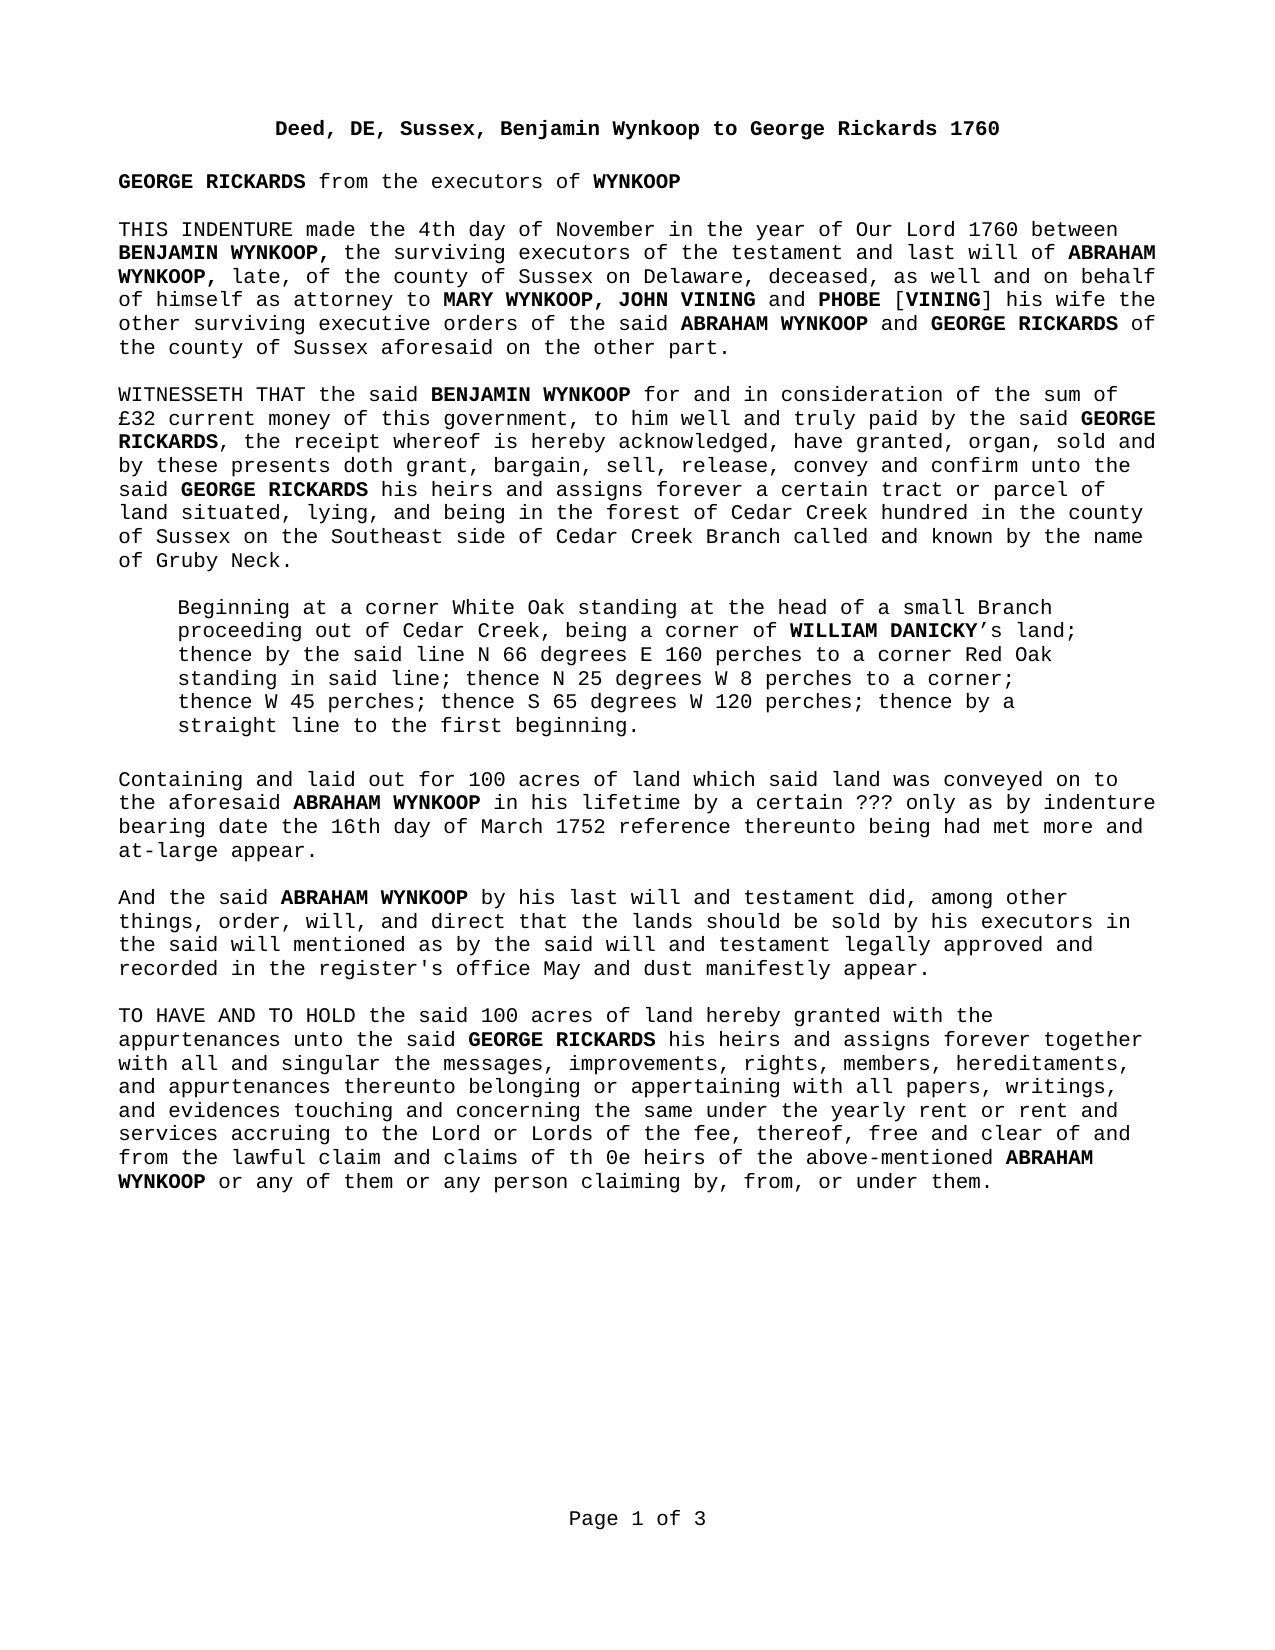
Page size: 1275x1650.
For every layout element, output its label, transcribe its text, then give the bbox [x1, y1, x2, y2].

text This indenture made the 4th day of November in the year of Our Lord 1760 between Benjamin Wynkoop, the surviving executors of the testament and last will of Abraham Wynkoop, late, of the county of Sussex on Delaware, deceased, as well and on behalf of himself as attorney to Mary Wynkoop, John Vining and Phobe [Vining] his wife the other surviving executive orders of the said Abraham Wynkoop and George Rickards of the county of Sussex aforesaid on the other part. [118, 218, 1157, 360]
text And the said Abraham Wynkoop by his last will and testament did, among other things, order, will, and direct that the lands should be sold by his executors in the said will mentioned as by the said will and testament legally approved and recorded in the register's office May and dust manifestly appear. [118, 887, 1157, 982]
text Witnesseth that the said Benjamin Wynkoop for and in consideration of the sum of £32 current money of this government, to him well and truly paid by the said George Rickards, the receipt whereof is hereby acknowledged, have granted, organ, sold and by these presents doth grant, bargain, sell, release, convey and confirm unto the said George Rickards his heirs and assigns forever a certain tract or parcel of land situated, lying, and being in the forest of Cedar Creek hundred in the county of Sussex on the Southeast side of Cedar Creek Branch called and known by the name of Gruby Neck. [118, 384, 1157, 573]
text Containing and laid out for 100 acres of land which said land was conveyed on to the aforesaid Abraham Wynkoop in his lifetime by a certain ??? only as by indenture bearing date the 16th day of March 1752 reference thereunto being had met more and at-large appear. [118, 769, 1157, 863]
text George Rickards from the executors of Wynkoop [118, 171, 1157, 195]
text To have and to hold the said 100 acres of land hereby granted with the appurtenances unto the said George Rickards his heirs and assigns forever together with all and singular the messages, improvements, rights, members, hereditaments, and appurtenances thereunto belonging or appertaining with all papers, writings, and evidences touching and concerning the same under the yearly rent or rent and services accruing to the Lord or Lords of the fee, thereof, free and clear of and from the lawful claim and claims of th 0e heirs of the above-mentioned Abraham Wynkoop or any of them or any person claiming by, from, or under them. [118, 1005, 1157, 1194]
text Beginning at a corner White Oak standing at the head of a small Branch proceeding out of Cedar Creek, being a corner of William Danicky’s land; thence by the said line N 66 degrees E 160 perches to a corner Red Oak standing in said line; thence N 25 degrees W 8 perches to a corner; thence W 45 perches; thence S 65 degrees W 120 perches; thence by a straight line to the first beginning. [177, 597, 1098, 739]
